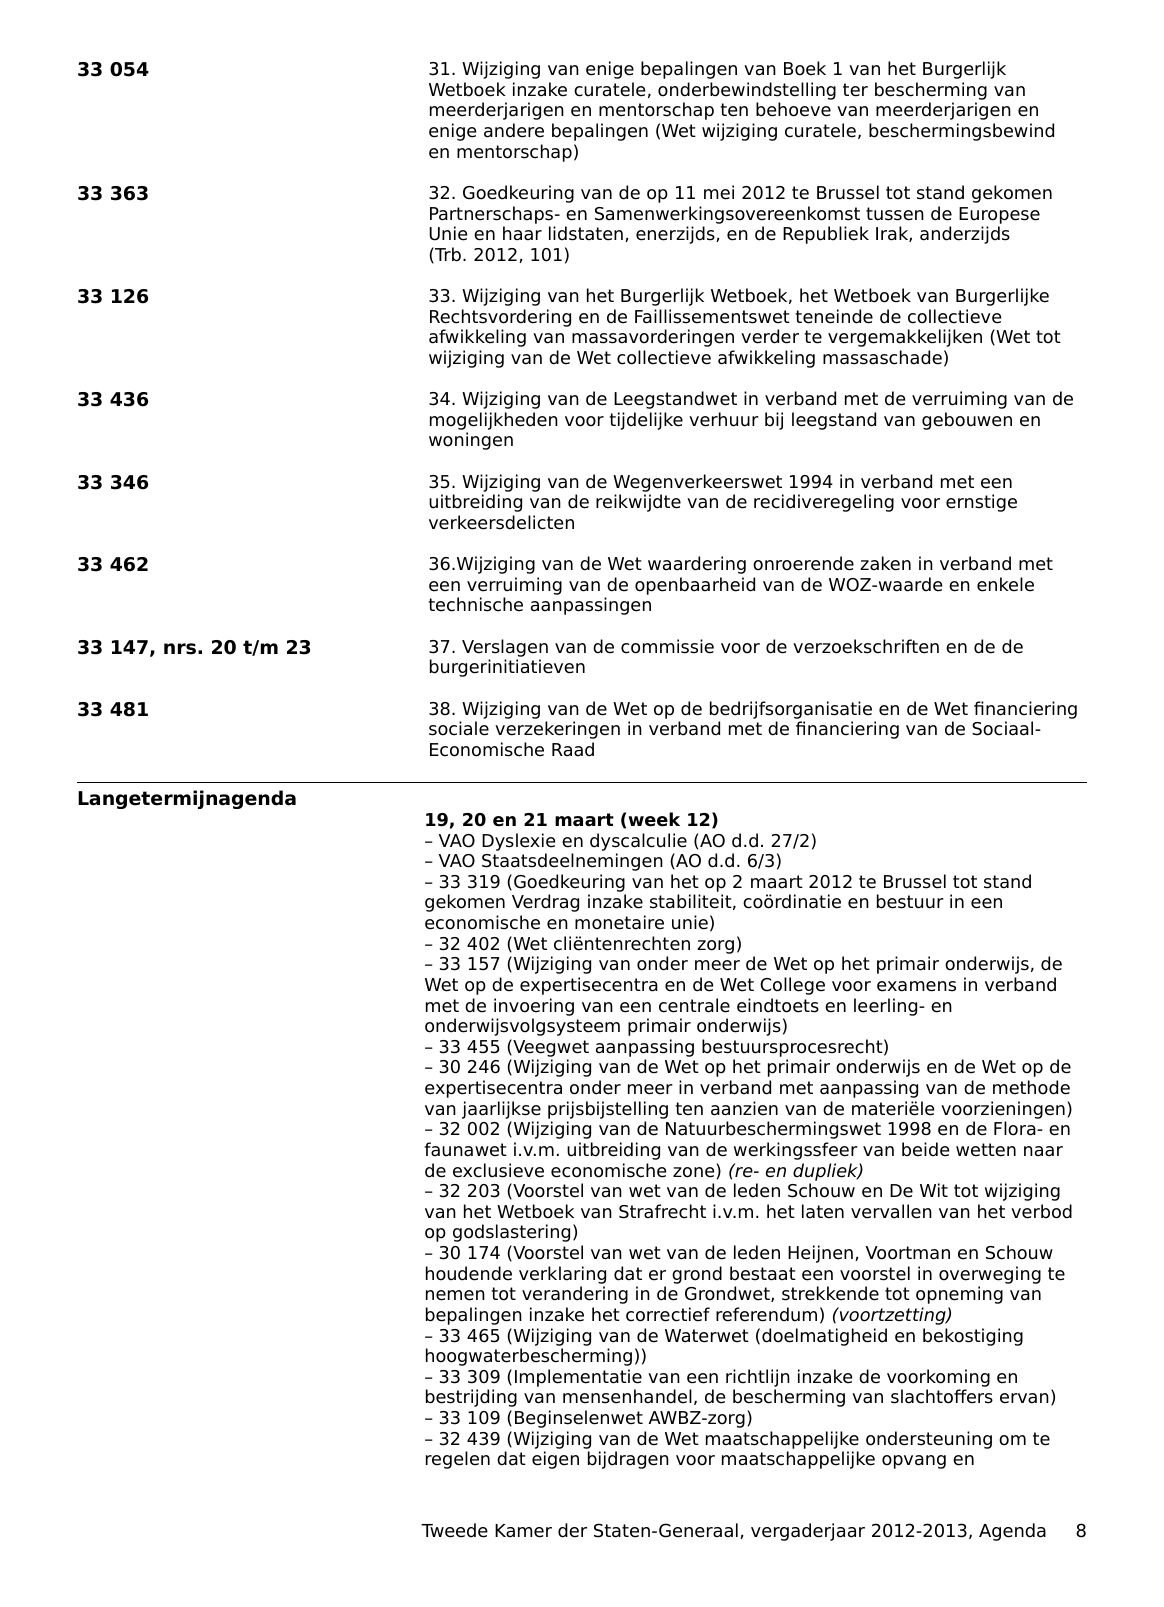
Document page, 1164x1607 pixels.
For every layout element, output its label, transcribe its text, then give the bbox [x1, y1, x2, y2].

table_cell [422, 162, 1087, 183]
table_cell 32. Goedkeuring van de op 11 mei 2012 te Brussel tot stand gekomen Partnerschaps- en Samenwerkingsovereenkomst tussen de Europese Unie en haar lidstaten, enerzijds, en de Republiek Irak, anderzijds (Trb. 2012, 101) [422, 183, 1087, 265]
table_cell [401, 831, 418, 851]
table_cell [401, 954, 418, 1037]
table_cell [77, 369, 404, 389]
table_cell [422, 534, 1087, 554]
table_cell [77, 1119, 401, 1181]
table_cell [77, 1243, 401, 1326]
table_cell [401, 934, 418, 954]
table_cell [77, 616, 404, 637]
table_cell [77, 1037, 401, 1057]
table_cell [405, 472, 422, 533]
table_cell [401, 1367, 418, 1408]
table_cell [401, 1408, 418, 1429]
table_cell 33 462 [77, 554, 404, 616]
table_cell – 33 309 (Implementatie van een richtlijn inzake de voorkoming en bestrijding van mensenhandel, de bescherming van slachtoffers ervan) [418, 1367, 1087, 1408]
table_cell 33 147, nrs. 20 t/m 23 [77, 637, 404, 678]
table_cell [77, 1429, 401, 1470]
table_cell [405, 554, 422, 616]
table_cell [77, 872, 401, 934]
table_cell [77, 534, 404, 554]
table_cell [405, 183, 422, 265]
table_cell [422, 369, 1087, 389]
table_cell [405, 265, 422, 286]
table_cell 33. Wijziging van het Burgerlijk Wetboek, het Wetboek van Burgerlijke Rechtsvordering en de Faillissementswet teneinde de collectieve afwikkeling van massavorderingen verder te vergemakkelijken (Wet tot wijziging van de Wet collectieve afwikkeling massaschade) [422, 286, 1087, 368]
table_cell – 32 203 (Voorstel van wet van de leden Schouw en De Wit tot wijziging van het Wetboek van Strafrecht i.v.m. het laten vervallen van het verbod op godslastering) [418, 1181, 1087, 1243]
table_cell 33 363 [77, 183, 404, 265]
table_cell [77, 1181, 401, 1243]
table_cell [77, 265, 404, 286]
table_cell [401, 1429, 418, 1470]
table_cell [422, 616, 1087, 637]
table_cell [77, 831, 401, 851]
table_cell [77, 1408, 401, 1429]
table_header Langetermijnagenda [77, 783, 401, 810]
table_cell – VAO Staatsdeelnemingen (AO d.d. 6/3) [418, 851, 1087, 872]
table_header [401, 783, 418, 810]
table_cell – 32 439 (Wijziging van de Wet maatschappelijke ondersteuning om te regelen dat eigen bijdragen voor maatschappelijke opvang en [418, 1429, 1087, 1470]
table_cell [405, 616, 422, 637]
table_cell – 33 157 (Wijziging van onder meer de Wet op het primair onderwijs, de Wet op de expertisecentra en de Wet College voor examens in verband met de invoering van een centrale eindtoets en leerling- en onderwijsvolgsysteem primair onderwijs) [418, 954, 1087, 1037]
table_cell [405, 369, 422, 389]
table_cell [405, 162, 422, 183]
table_cell [401, 1037, 418, 1057]
table_cell 34. Wijziging van de Leegstandwet in verband met de verruiming van de mogelijkheden voor tijdelijke verhuur bij leegstand van gebouwen en woningen [422, 389, 1087, 451]
table_cell [77, 810, 401, 831]
table_cell 35. Wijziging van de Wegenverkeerswet 1994 in verband met een uitbreiding van de reikwijdte van de recidiveregeling voor ernstige verkeersdelicten [422, 472, 1087, 533]
table_cell [422, 265, 1087, 286]
table_cell – 33 465 (Wijziging van de Waterwet (doelmatigheid en bekostiging hoogwaterbescherming)) [418, 1326, 1087, 1367]
table_cell [77, 934, 401, 954]
table_cell [405, 286, 422, 368]
table_cell [401, 1326, 418, 1367]
table_cell – 30 246 (Wijziging van de Wet op het primair onderwijs en de Wet op de expertisecentra onder meer in verband met aanpassing van de methode van jaarlijkse prijsbijstelling ten aanzien van de materiële voorzieningen) [418, 1058, 1087, 1119]
table_cell 33 436 [77, 389, 404, 451]
table_cell [401, 851, 418, 872]
table_cell [405, 389, 422, 451]
table_cell – 33 319 (Goedkeuring van het op 2 maart 2012 te Brussel tot stand gekomen Verdrag inzake stabiliteit, coördinatie en bestuur in een economische en monetaire unie) [418, 872, 1087, 934]
table_cell [401, 1243, 418, 1326]
table_cell [405, 451, 422, 472]
table_cell 33 126 [77, 286, 404, 368]
table_cell [77, 678, 404, 698]
table_cell 31. Wijziging van enige bepalingen van Boek 1 van het Burgerlijk Wetboek inzake curatele, onderbewindstelling ter bescherming van meerderjarigen en mentorschap ten behoeve van meerderjarigen en enige andere bepalingen (Wet wijziging curatele, beschermingsbewind en mentorschap) [422, 59, 1087, 162]
table_cell [405, 678, 422, 698]
table_cell [77, 1326, 401, 1367]
table_cell [422, 451, 1087, 472]
table_cell 19, 20 en 21 maart (week 12) [418, 810, 1087, 831]
table_cell [77, 1058, 401, 1119]
table_cell – 32 002 (Wijziging van de Natuurbeschermingswet 1998 en de Flora- en faunawet i.v.m. uitbreiding van de werkingssfeer van beide wetten naar de exclusieve economische zone) (re- en dupliek) [418, 1119, 1087, 1181]
table_cell [77, 162, 404, 183]
table_cell [401, 1119, 418, 1181]
table_cell [77, 851, 401, 872]
table_cell 36.Wijziging van de Wet waardering onroerende zaken in verband met een verruiming van de openbaarheid van de WOZ-waarde en enkele technische aanpassingen [422, 554, 1087, 616]
table_cell [77, 954, 401, 1037]
table_cell 37. Verslagen van de commissie voor de verzoekschriften en de de burgerinitiatieven [422, 637, 1087, 678]
table_cell – 33 109 (Beginselenwet AWBZ-zorg) [418, 1408, 1087, 1429]
table_cell [77, 1367, 401, 1408]
table_cell – 32 402 (Wet cliëntenrechten zorg) [418, 934, 1087, 954]
table_cell [401, 810, 418, 831]
table_header [418, 783, 1087, 810]
table_cell [405, 534, 422, 554]
table_cell 33 054 [77, 59, 404, 162]
table_cell [401, 1058, 418, 1119]
table_cell [405, 59, 422, 162]
table_cell [405, 637, 422, 678]
table_cell [77, 451, 404, 472]
table_cell 33 481 [77, 699, 404, 760]
table_cell [401, 872, 418, 934]
table_cell 33 346 [77, 472, 404, 533]
table_cell [401, 1181, 418, 1243]
table_cell 38. Wijziging van de Wet op de bedrijfsorganisatie en de Wet financiering sociale verzekeringen in verband met de financiering van de Sociaal-Economische Raad [422, 699, 1087, 760]
table_cell – VAO Dyslexie en dyscalculie (AO d.d. 27/2) [418, 831, 1087, 851]
table_cell [405, 699, 422, 760]
table_cell – 33 455 (Veegwet aanpassing bestuursprocesrecht) [418, 1037, 1087, 1057]
table_cell [422, 678, 1087, 698]
table_cell – 30 174 (Voorstel van wet van de leden Heijnen, Voortman en Schouw houdende verklaring dat er grond bestaat een voorstel in overweging te nemen tot verandering in de Grondwet, strekkende tot opneming van bepalingen inzake het correctief referendum) (voortzetting) [418, 1243, 1087, 1326]
